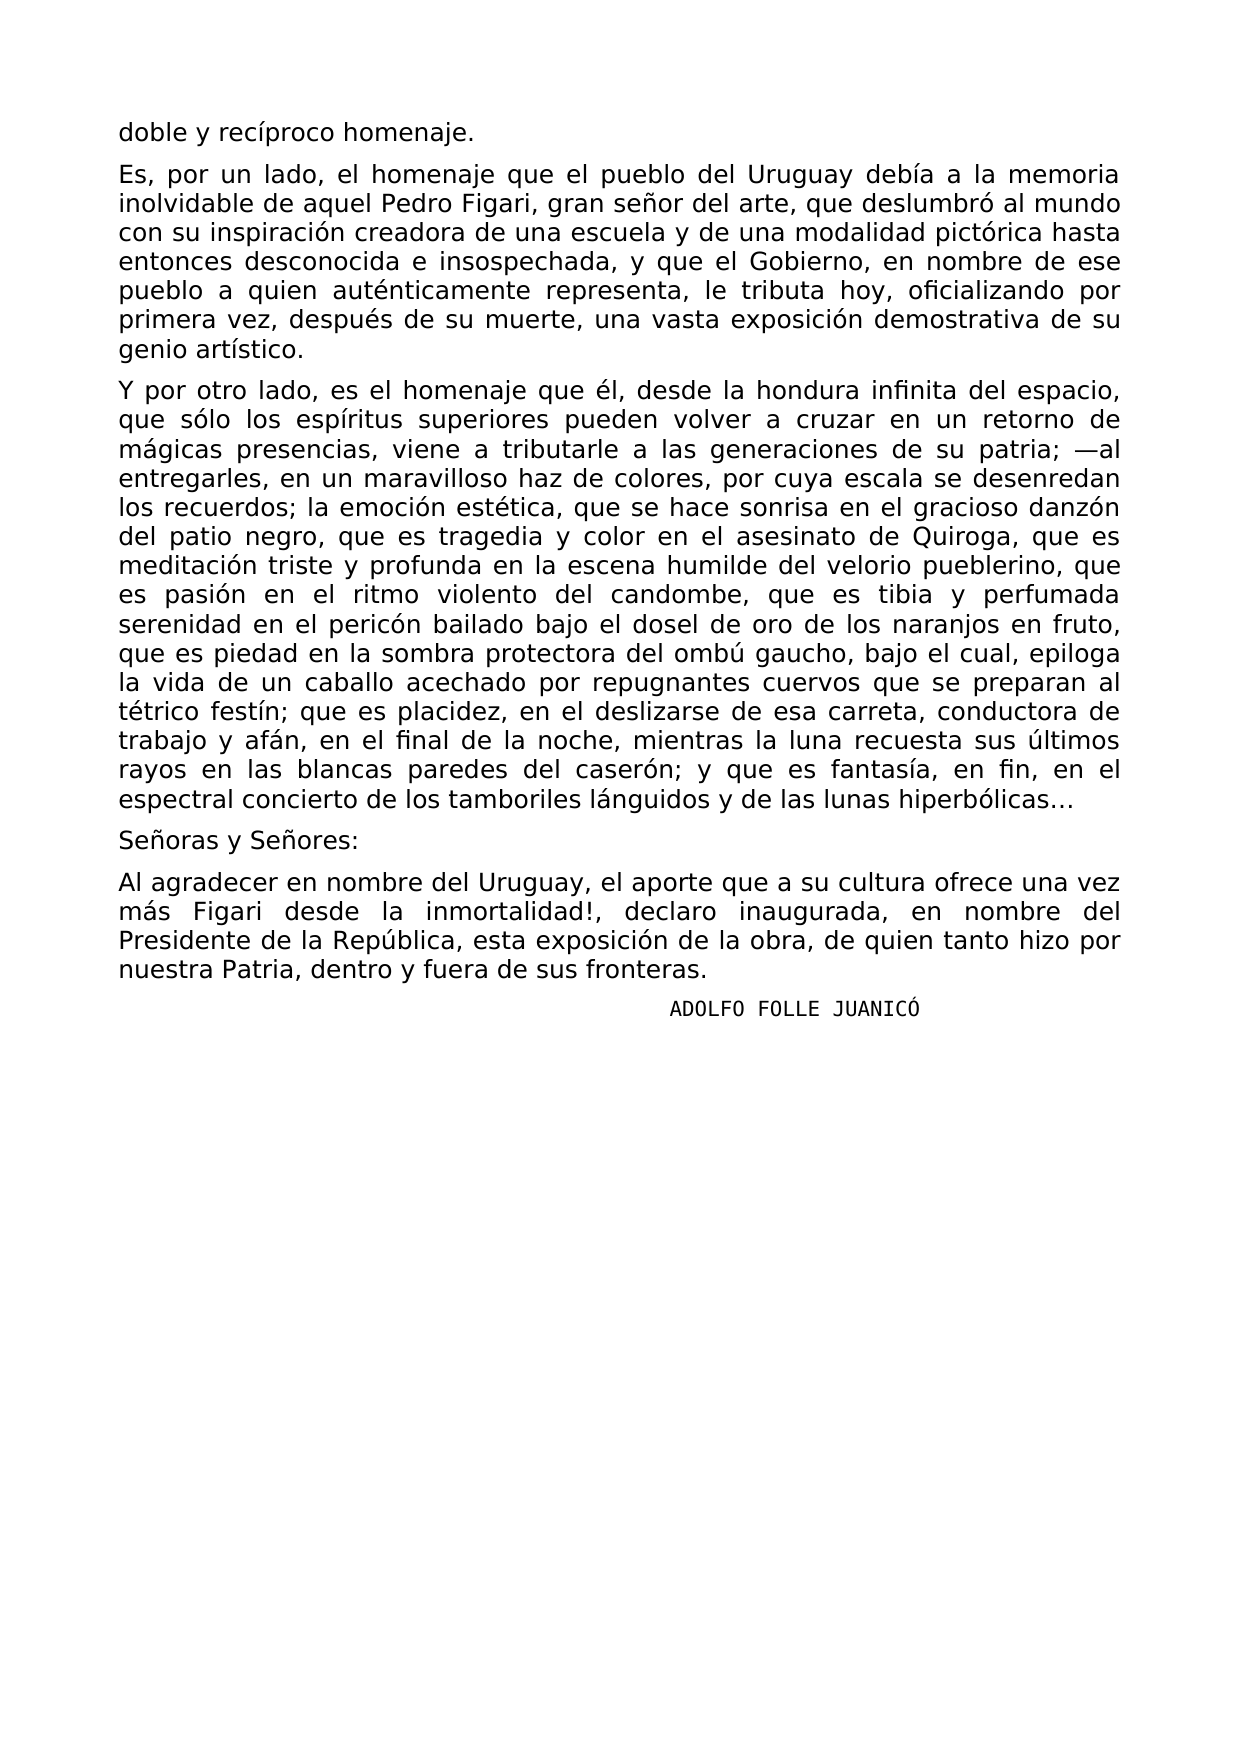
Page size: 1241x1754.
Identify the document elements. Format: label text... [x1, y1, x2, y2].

text ADOLFO FOLLE JUANICÓ [118, 997, 1122, 1022]
text Es, por un lado, el homenaje que el pueblo del Uruguay debía a la memoria inolvidable de aquel Pedro Figari, gran señor del arte, que deslumbró al mundo con su inspiración creadora de una escuela y de una modalidad pictórica hasta entonces desconocida e insospechada, y que el Gobierno, en nombre de ese pueblo a quien auténticamente representa, le tributa hoy, oficializando por primera vez, después de su muerte, una vasta exposición demostrativa de su genio artístico. [118, 160, 1122, 364]
text Y por otro lado, es el homenaje que él, desde la hondura infinita del espacio, que sólo los espíritus superiores pueden volver a cruzar en un retorno de mágicas presencias, viene a tributarle a las generaciones de su patria; —al entregarles, en un maravilloso haz de colores, por cuya escala se desenredan los recuerdos; la emoción estética, que se hace sonrisa en el gracioso danzón del patio negro, que es tragedia y color en el asesinato de Quiroga, que es meditación triste y profunda en la escena humilde del velorio pueblerino, que es pasión en el ritmo violento del candombe, que es tibia y perfumada serenidad en el pericón bailado bajo el dosel de oro de los naranjos en fruto, que es piedad en la sombra protectora del ombú gaucho, bajo el cual, epiloga la vida de un caballo acechado por repugnantes cuervos que se preparan al tétrico festín; que es placidez, en el deslizarse de esa carreta, conductora de trabajo y afán, en el final de la noche, mientras la luna recuesta sus últimos rayos en las blancas paredes del caserón; y que es fantasía, en fin, en el espectral concierto de los tamboriles lánguidos y de las lunas hiperbólicas… [118, 376, 1122, 814]
text Al agradecer en nombre del Uruguay, el aporte que a su cultura ofrece una vez más Figari desde la inmortalidad!, declaro inaugurada, en nombre del Presidente de la República, esta exposición de la obra, de quien tanto hizo por nuestra Patria, dentro y fuera de sus fronteras. [118, 868, 1122, 985]
text doble y recíproco homenaje. [118, 118, 1122, 147]
text Señoras y Señores: [118, 826, 1122, 856]
